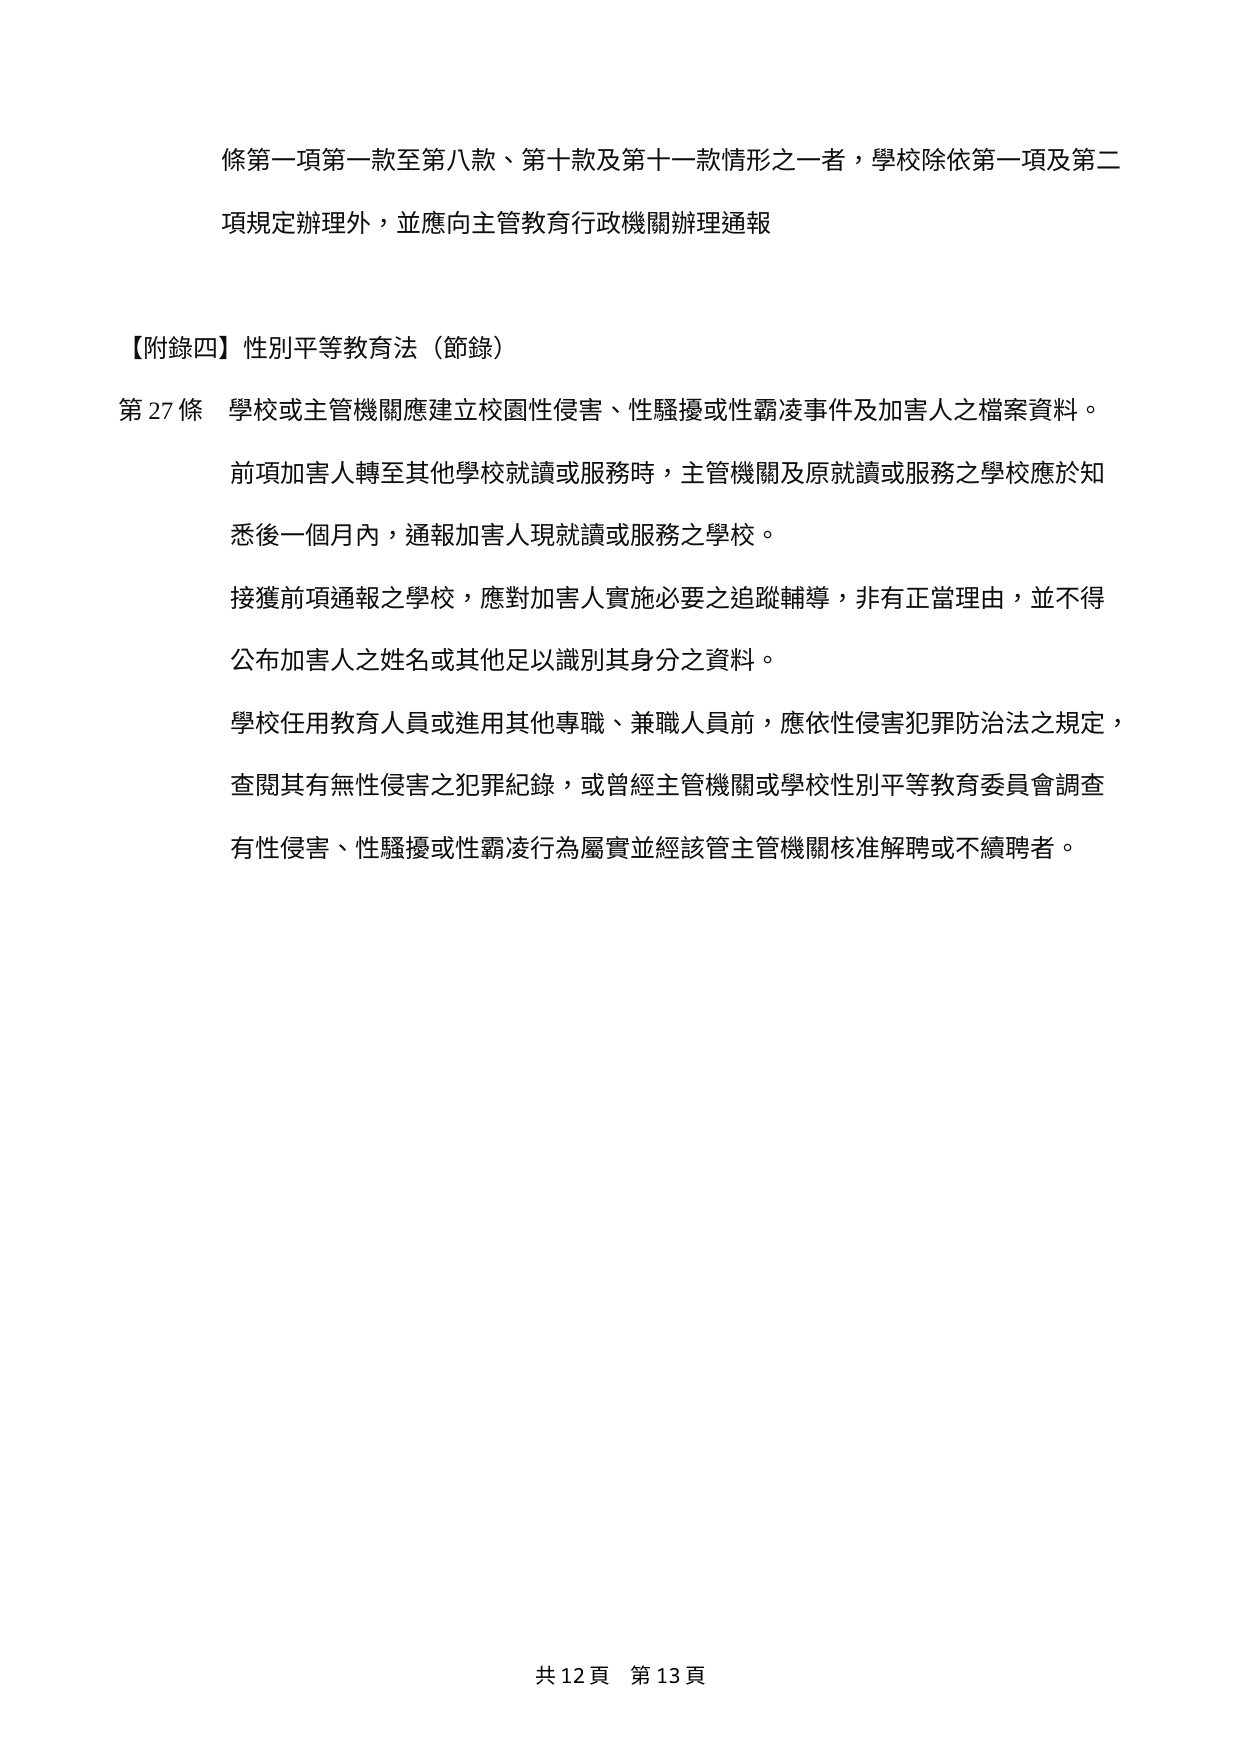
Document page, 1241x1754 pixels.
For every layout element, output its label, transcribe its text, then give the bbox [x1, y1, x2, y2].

text 接獲前項通報之學校，應對加害人實施必要之追蹤輔導，非有正當理由，並不得公布加害人之姓名或其他足以識別其身分之資料。 [230, 555, 1122, 680]
text 兼任、代課及代理教師在聘約存續中，有本法第十四條第一項第十款情形者，其調查不因聘約屆滿而終止；其停聘、解聘，準用本法第十四條第四項規定辦理。前項經停聘之教師，於停聘期間不得支領任何待遇；其經調查無性侵害及性騷擾事實者，得申請補發該停聘期間應領之鐘點費或本薪。兼任、代課及代理教師有本法第十四條第一項第一款至第八款、第十款及第十一款情形之一者，學校除依第一項及第二項規定辦理外，並應向主管教育行政機關辦理通報 [221, 117, 1122, 242]
text 前項加害人轉至其他學校就讀或服務時，主管機關及原就讀或服務之學校應於知悉後一個月內，通報加害人現就讀或服務之學校。 [230, 430, 1122, 555]
text 學校任用教育人員或進用其他專職、兼職人員前，應依性侵害犯罪防治法之規定，查閱其有無性侵害之犯罪紀錄，或曾經主管機關或學校性別平等教育委員會調查有性侵害、性騷擾或性霸凌行為屬實並經該管主管機關核准解聘或不續聘者。 [230, 680, 1122, 867]
text 【附錄四】性別平等教育法（節錄） [118, 305, 1122, 367]
text 第27條 學校或主管機關應建立校園性侵害、性騷擾或性霸凌事件及加害人之檔案資料。 [118, 367, 1122, 430]
